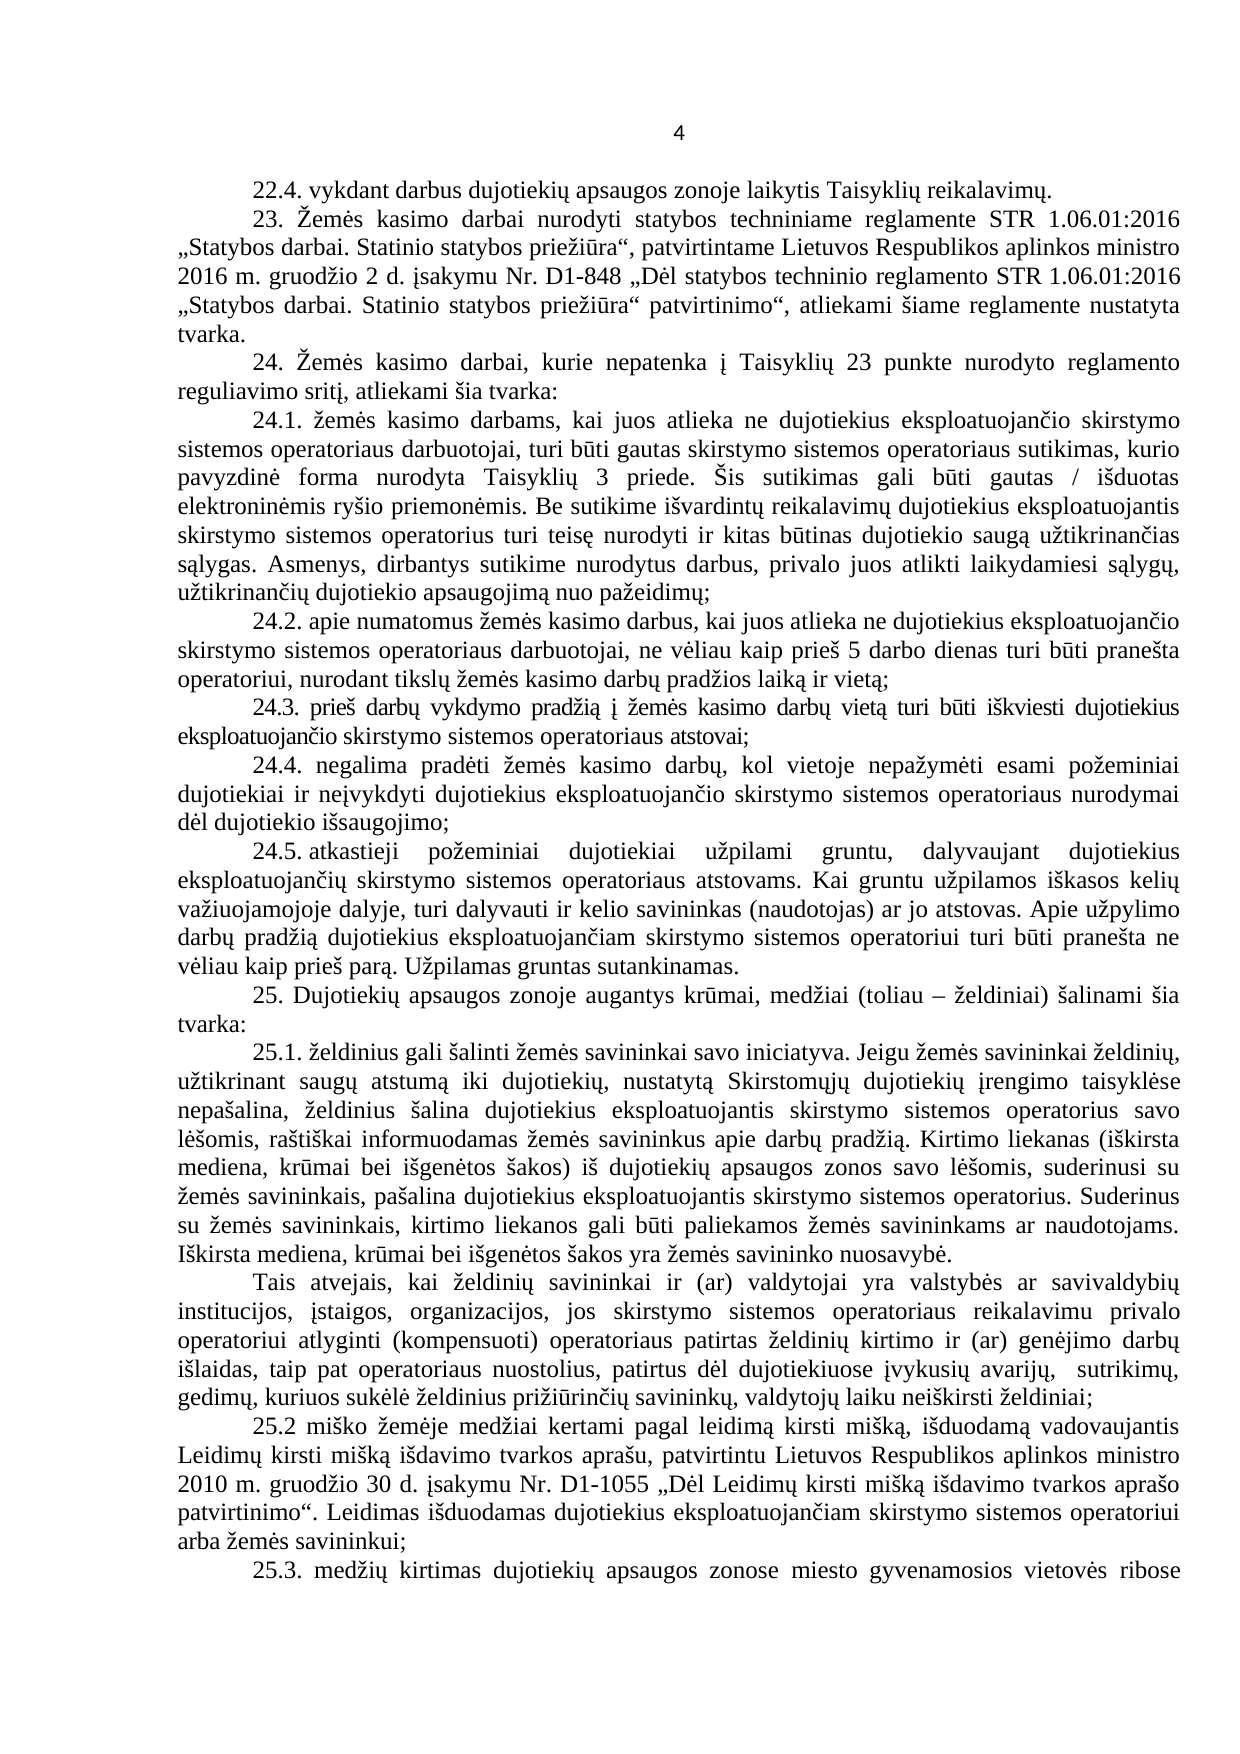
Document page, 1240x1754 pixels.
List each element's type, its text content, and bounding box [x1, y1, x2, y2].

text 25. Dujotiekių apsaugos zonoje augantys krūmai, medžiai (toliau – želdiniai) šalinami šia tvarka: [177, 980, 1181, 1037]
text Tais atvejais, kai želdinių savininkai ir (ar) valdytojai yra valstybės ar savivaldybių institucijos, įstaigos, organizacijos, jos skirstymo sistemos operatoriaus reikalavimu privalo operatoriui atlyginti (kompensuoti) operatoriaus patirtas želdinių kirtimo ir (ar) genėjimo darbų išlaidas, taip pat operatoriaus nuostolius, patirtus dėl dujotiekiuose įvykusių avarijų, sutrikimų, gedimų, kuriuos sukėlė želdinius prižiūrinčių savininkų, valdytojų laiku neiškirsti želdiniai; [177, 1267, 1181, 1411]
text 25.2 miško žemėje medžiai kertami pagal leidimą kirsti mišką, išduodamą vadovaujantis Leidimų kirsti mišką išdavimo tvarkos aprašu, patvirtintu Lietuvos Respublikos aplinkos ministro 2010 m. gruodžio 30 d. įsakymu Nr. D1-1055 „Dėl Leidimų kirsti mišką išdavimo tvarkos aprašo patvirtinimo“. Leidimas išduodamas dujotiekius eksploatuojančiam skirstymo sistemos operatoriui arba žemės savininkui; [177, 1411, 1181, 1555]
text 24.4. negalima pradėti žemės kasimo darbų, kol vietoje nepažymėti esami požeminiai dujotiekiai ir neįvykdyti dujotiekius eksploatuojančio skirstymo sistemos operatoriaus nurodymai dėl dujotiekio išsaugojimo; [177, 750, 1181, 836]
text 23. Žemės kasimo darbai nurodyti statybos techniniame reglamente STR 1.06.01:2016 „Statybos darbai. Statinio statybos priežiūra“, patvirtintame Lietuvos Respublikos aplinkos ministro 2016 m. gruodžio 2 d. įsakymu Nr. D1-848 „Dėl statybos techninio reglamento STR 1.06.01:2016 „Statybos darbai. Statinio statybos priežiūra“ patvirtinimo“, atliekami šiame reglamente nustatyta tvarka. [177, 204, 1181, 347]
text 24. Žemės kasimo darbai, kurie nepatenka į Taisyklių 23 punkte nurodyto reglamento reguliavimo sritį, atliekami šia tvarka: [177, 347, 1181, 405]
text 24.2. apie numatomus žemės kasimo darbus, kai juos atlieka ne dujotiekius eksploatuojančio skirstymo sistemos operatoriaus darbuotojai, ne vėliau kaip prieš 5 darbo dienas turi būti pranešta operatoriui, nurodant tikslų žemės kasimo darbų pradžios laiką ir vietą; [177, 606, 1181, 692]
text 24.3. prieš darbų vykdymo pradžią į žemės kasimo darbų vietą turi būti iškviesti dujotiekius eksploatuojančio skirstymo sistemos operatoriaus atstovai; [177, 692, 1181, 750]
text 25.1. želdinius gali šalinti žemės savininkai savo iniciatyva. Jeigu žemės savininkai želdinių, užtikrinant saugų atstumą iki dujotiekių, nustatytą Skirstomųjų dujotiekių įrengimo taisyklėse nepašalina, želdinius šalina dujotiekius eksploatuojantis skirstymo sistemos operatorius savo lėšomis, raštiškai informuodamas žemės savininkus apie darbų pradžią. Kirtimo liekanas (iškirsta mediena, krūmai bei išgenėtos šakos) iš dujotiekių apsaugos zonos savo lėšomis, suderinusi su žemės savininkais, pašalina dujotiekius eksploatuojantis skirstymo sistemos operatorius. Suderinus su žemės savininkais, kirtimo liekanos gali būti paliekamos žemės savininkams ar naudotojams. Iškirsta mediena, krūmai bei išgenėtos šakos yra žemės savininko nuosavybė. [177, 1037, 1181, 1267]
text 25.3. medžių kirtimas dujotiekių apsaugos zonose miesto gyvenamosios vietovės ribose [177, 1555, 1181, 1584]
text 24.5. atkastieji požeminiai dujotiekiai užpilami gruntu, dalyvaujant dujotiekius eksploatuojančių skirstymo sistemos operatoriaus atstovams. Kai gruntu užpilamos iškasos kelių važiuojamojoje dalyje, turi dalyvauti ir kelio savininkas (naudotojas) ar jo atstovas. Apie užpylimo darbų pradžią dujotiekius eksploatuojančiam skirstymo sistemos operatoriui turi būti pranešta ne vėliau kaip prieš parą. Užpilamas gruntas sutankinamas. [177, 836, 1181, 980]
text 22.4. vykdant darbus dujotiekių apsaugos zonoje laikytis Taisyklių reikalavimų. [177, 175, 1181, 204]
text 24.1. žemės kasimo darbams, kai juos atlieka ne dujotiekius eksploatuojančio skirstymo sistemos operatoriaus darbuotojai, turi būti gautas skirstymo sistemos operatoriaus sutikimas, kurio pavyzdinė forma nurodyta Taisyklių 3 priede. Šis sutikimas gali būti gautas / išduotas elektroninėmis ryšio priemonėmis. Be sutikime išvardintų reikalavimų dujotiekius eksploatuojantis skirstymo sistemos operatorius turi teisę nurodyti ir kitas būtinas dujotiekio saugą užtikrinančias sąlygas. Asmenys, dirbantys sutikime nurodytus darbus, privalo juos atlikti laikydamiesi sąlygų, užtikrinančių dujotiekio apsaugojimą nuo pažeidimų; [177, 405, 1181, 606]
